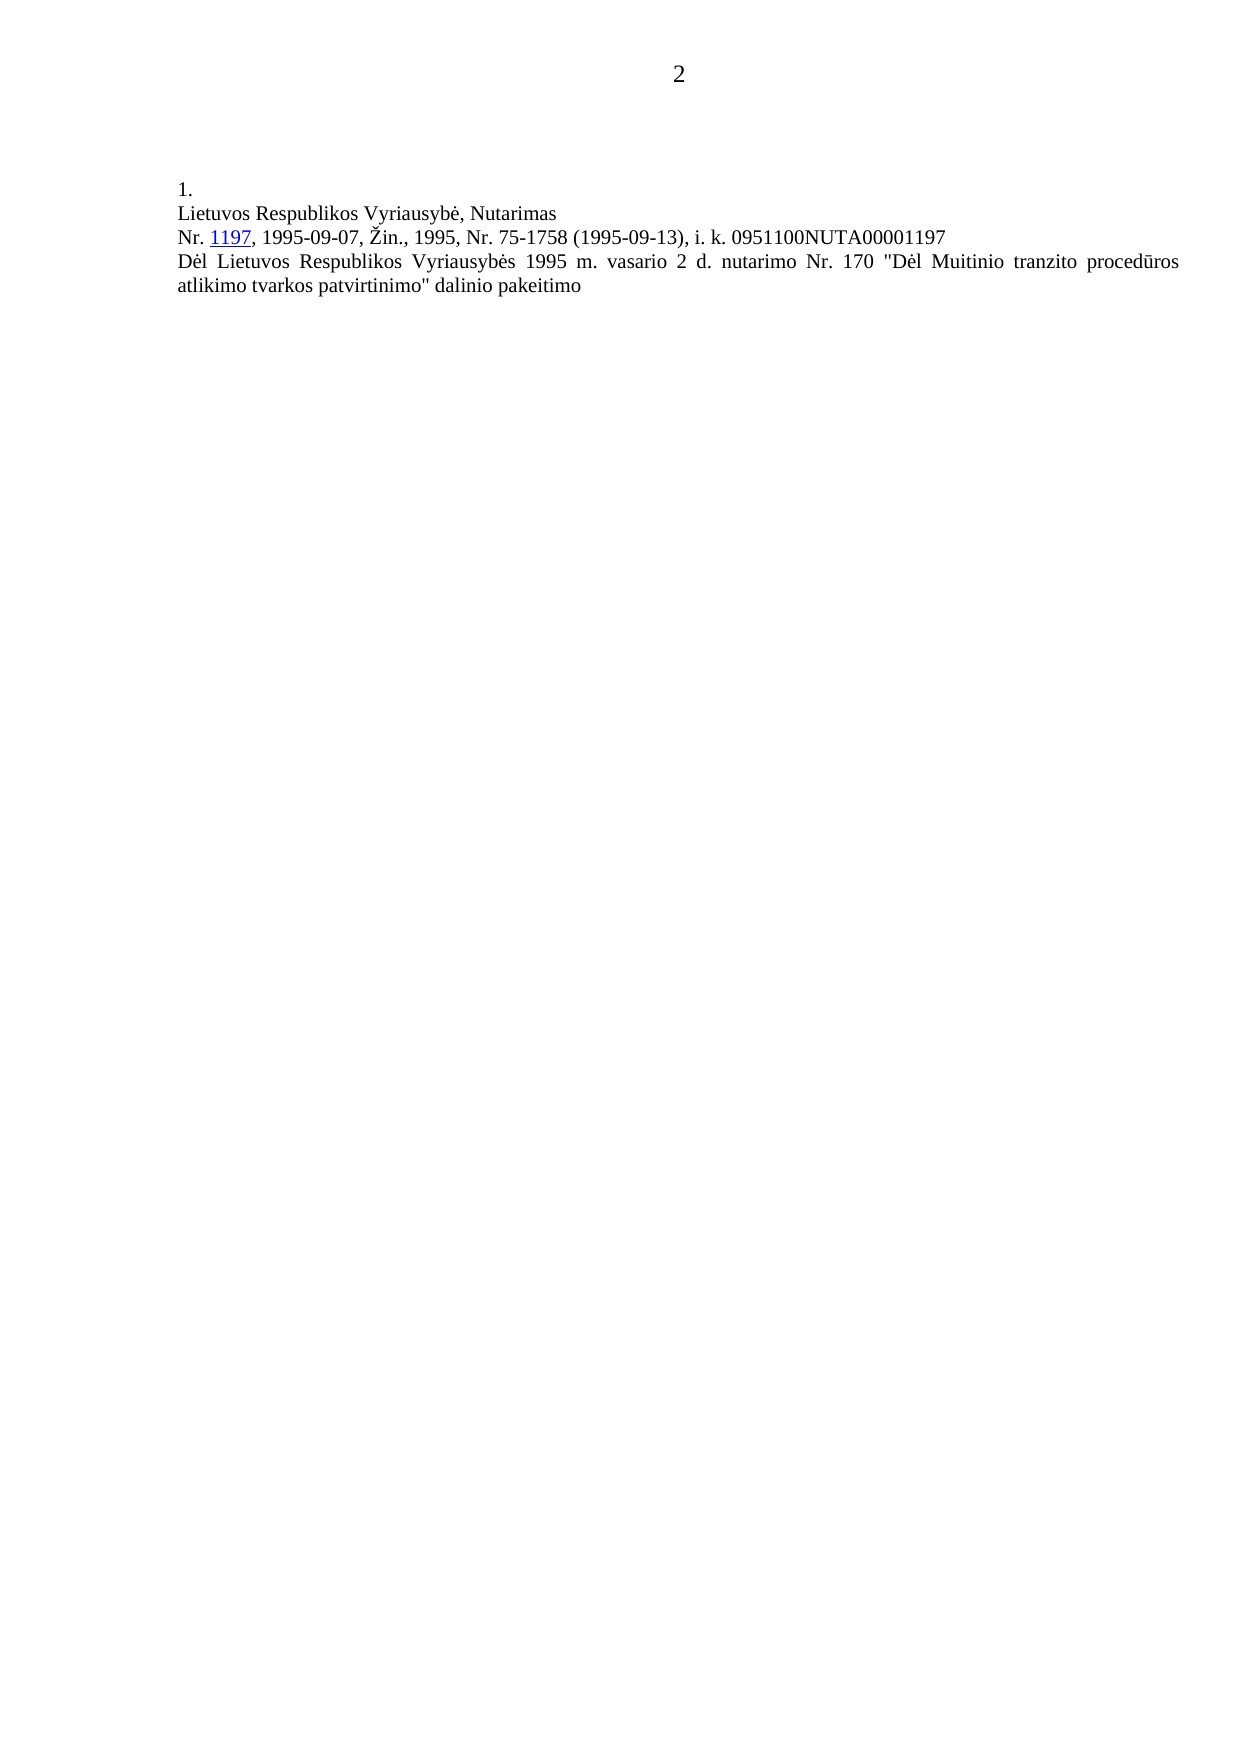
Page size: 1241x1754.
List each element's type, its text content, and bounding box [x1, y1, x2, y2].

text Dėl Lietuvos Respublikos Vyriausybės 1995 m. vasario 2 d. nutarimo Nr. 170 "Dėl Muitinio tranzito procedūros atlikimo tvarkos patvirtinimo" dalinio pakeitimo [177, 249, 1181, 297]
text Lietuvos Respublikos Vyriausybė, Nutarimas [177, 201, 1181, 225]
text 1. [177, 177, 1181, 201]
text Nr. 1197, 1995-09-07, Žin., 1995, Nr. 75-1758 (1995-09-13), i. k. 0951100NUTA00001197 [177, 225, 1181, 249]
